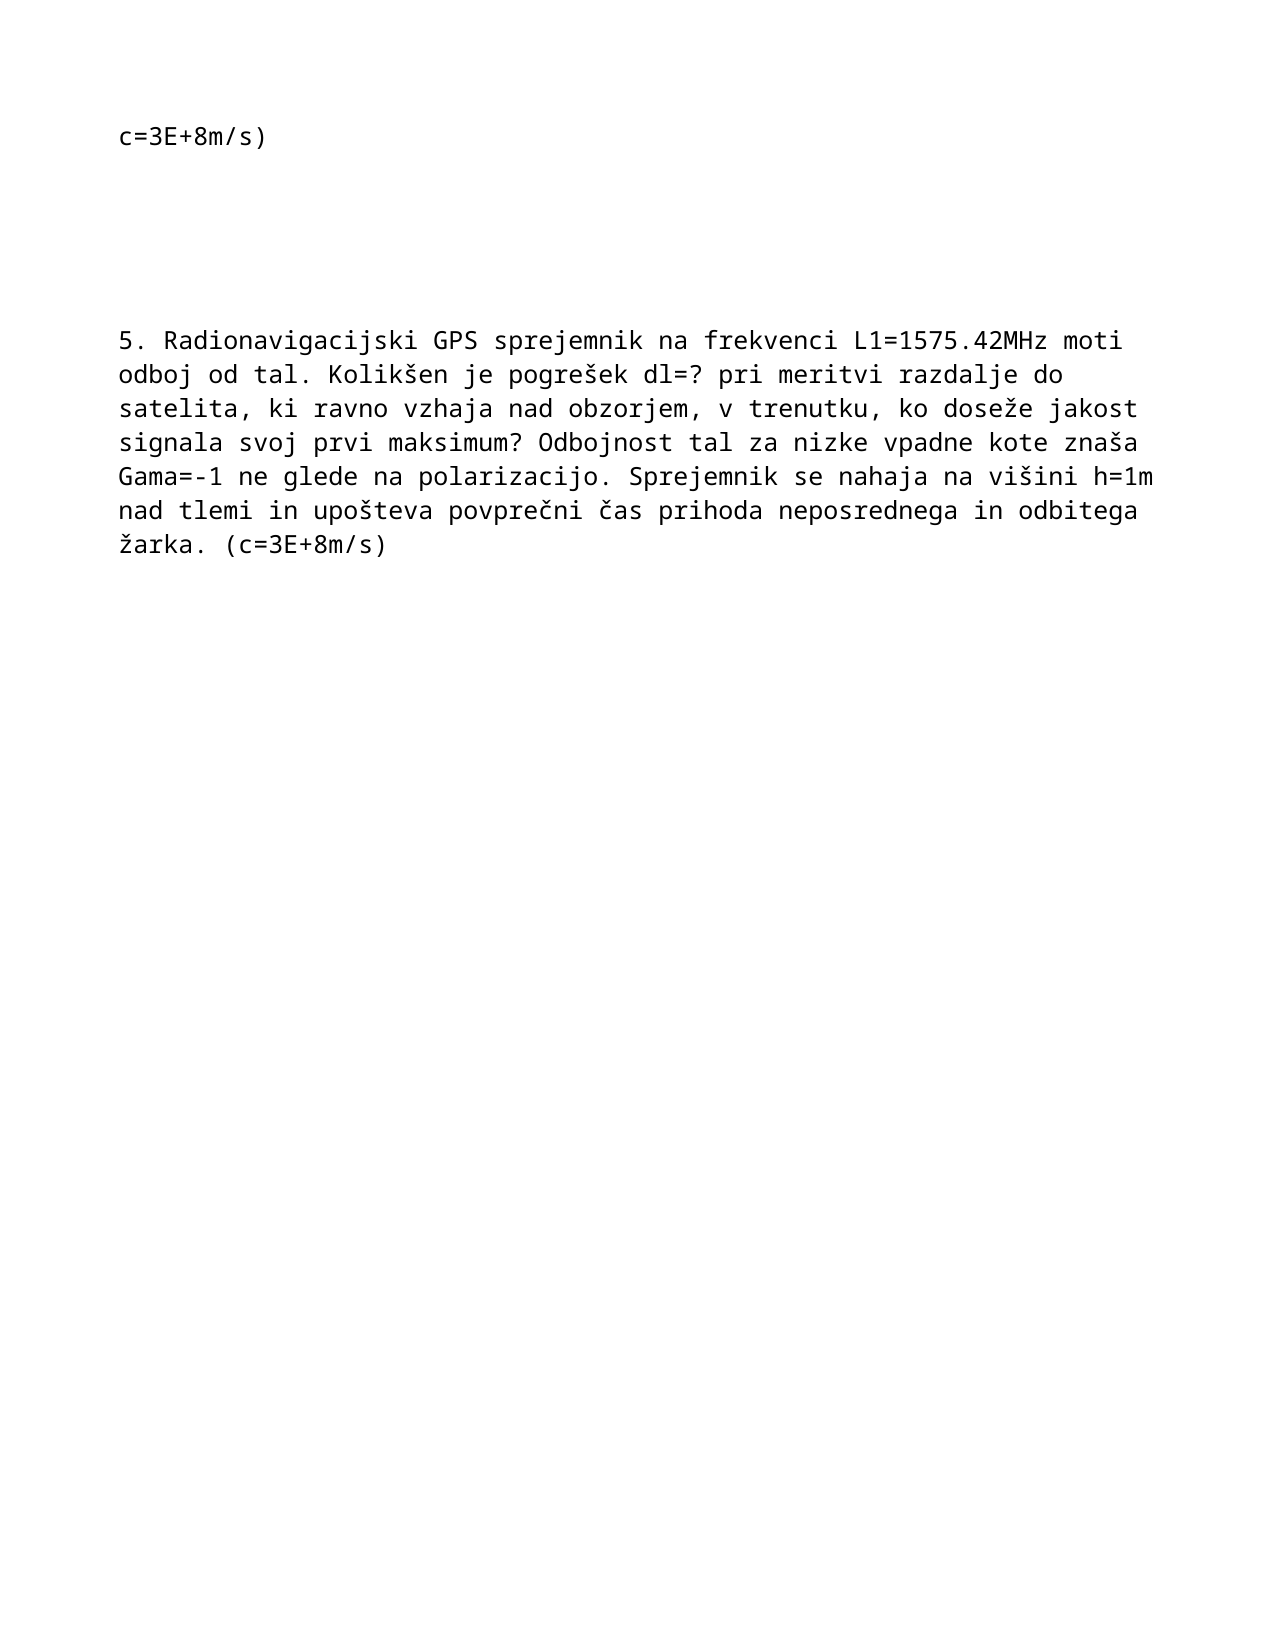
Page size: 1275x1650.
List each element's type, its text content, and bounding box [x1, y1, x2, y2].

text 5. Radionavigacijski GPS sprejemnik na frekvenci L1=1575.42MHz moti odboj od tal. Kolikšen je pogrešek dl=? pri meritvi razdalje do satelita, ki ravno vzhaja nad obzorjem, v trenutku, ko doseže jakost signala svoj prvi maksimum? Odbojnost tal za nizke vpadne kote znaša Gama=-1 ne glede na polarizacijo. Sprejemnik se nahaja na višini h=1m nad tlemi in upošteva povprečni čas prihoda neposrednega in odbitega žarka. (c=3E+8m/s) [118, 322, 1157, 561]
text c=3E+8m/s) [118, 118, 1157, 152]
